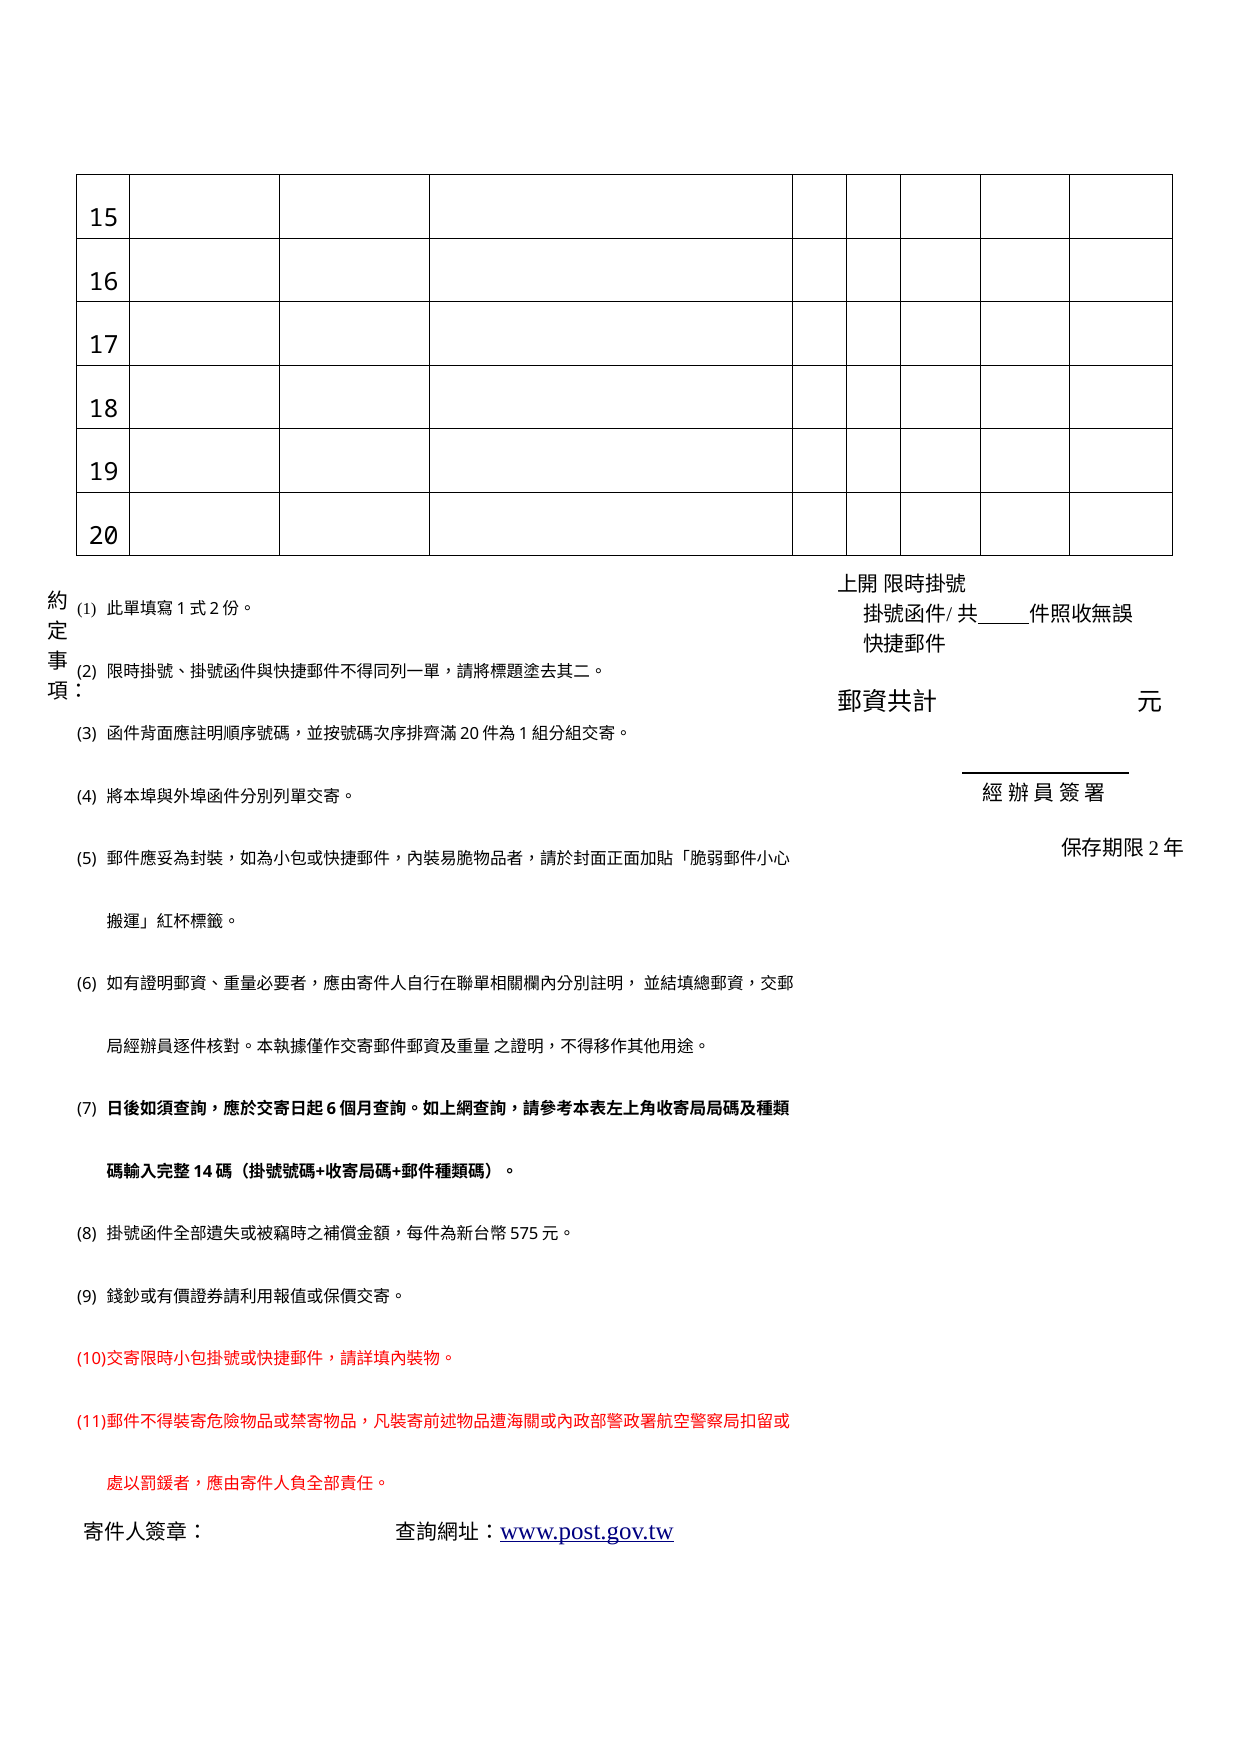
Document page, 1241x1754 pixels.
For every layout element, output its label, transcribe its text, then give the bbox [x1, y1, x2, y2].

table_cell [130, 493, 279, 555]
table_cell [130, 302, 279, 365]
table_cell [847, 302, 900, 365]
table_cell [847, 429, 900, 492]
table_cell [280, 302, 429, 365]
table_cell [1070, 366, 1172, 428]
table_cell [793, 239, 846, 301]
table_cell [130, 429, 279, 492]
table_cell [847, 239, 900, 301]
list [837, 718, 1184, 777]
list 錢鈔或有價證券請利用報值或保價交寄。 [77, 1253, 797, 1316]
table_cell [901, 175, 980, 238]
table_cell [981, 366, 1069, 428]
list 約定事項： [44, 584, 72, 705]
list 交寄限時小包掛號或快捷郵件，請詳填內裝物。 [77, 1316, 797, 1378]
table_cell [901, 302, 980, 365]
table_cell [901, 366, 980, 428]
table_cell [1070, 302, 1172, 365]
list 如有證明郵資、重量必要者，應由寄件人自行在聯單相關欄內分別註明， 並結填總郵資，交郵局經辦員逐件核對。本執據僅作交寄郵件郵資及重量 之證明，不得移作其他用途。 [77, 941, 797, 1066]
list 郵件應妥為封裝，如為小包或快捷郵件，內裝易脆物品者，請於封面正面加貼「脆弱郵件小心搬運」紅杯標籤。 [77, 816, 797, 941]
table_cell [280, 429, 429, 492]
table_cell [793, 175, 846, 238]
table_cell [981, 302, 1069, 365]
list 限時掛號、掛號函件與快捷郵件不得同列一單，請將標題塗去其二。 [77, 628, 797, 691]
table_cell [793, 302, 846, 365]
table_cell [280, 366, 429, 428]
table_cell [793, 493, 846, 555]
list 函件背面應註明順序號碼，並按號碼次序排齊滿20件為1組分組交寄。 [77, 691, 797, 753]
list 掛號函件/ 共 件照收無誤 [837, 597, 1184, 627]
table_cell [430, 429, 792, 492]
table_cell [430, 366, 792, 428]
table_cell [847, 175, 900, 238]
list 掛號函件全部遺失或被竊時之補償金額，每件為新台幣575元。 [77, 1191, 797, 1253]
list 上開 限時掛號 [837, 567, 1184, 597]
list 郵件不得裝寄危險物品或禁寄物品，凡裝寄前述物品遭海關或內政部警政署航空警察局扣留或處以罰鍰者，應由寄件人負全部責任。 [77, 1378, 797, 1503]
table_cell [901, 239, 980, 301]
table_cell 20 [77, 493, 129, 555]
table_cell 18 [77, 366, 129, 428]
table_cell [901, 493, 980, 555]
list [837, 807, 1184, 831]
table_cell [793, 429, 846, 492]
table_cell [430, 302, 792, 365]
list 郵資共計 元 [837, 681, 1184, 718]
table_cell [793, 366, 846, 428]
list 此單填寫1式2份。 [77, 566, 797, 628]
list [837, 861, 1184, 949]
table_cell 15 [77, 175, 129, 238]
list [837, 657, 1184, 681]
table_cell [981, 429, 1069, 492]
table_cell [430, 493, 792, 555]
table_cell [130, 239, 279, 301]
table_cell 17 [77, 302, 129, 365]
table_cell [130, 366, 279, 428]
list [44, 705, 72, 773]
table_cell [1070, 493, 1172, 555]
table_cell [430, 239, 792, 301]
table_cell [430, 175, 792, 238]
table_cell [1070, 429, 1172, 492]
table_cell 16 [77, 239, 129, 301]
table_cell [280, 239, 429, 301]
table_cell [981, 175, 1069, 238]
table_cell [847, 366, 900, 428]
table_cell [981, 493, 1069, 555]
table_cell [847, 493, 900, 555]
list 經 辦 員 簽 署 [837, 777, 1184, 807]
table_cell 19 [77, 429, 129, 492]
table_cell [130, 175, 279, 238]
table_cell [280, 175, 429, 238]
list 將本埠與外埠函件分別列單交寄。 [77, 753, 797, 816]
table_cell [1070, 239, 1172, 301]
list 保存期限2年 [837, 831, 1184, 861]
table_cell [981, 239, 1069, 301]
table_cell [280, 493, 429, 555]
list 快捷郵件 [837, 627, 1184, 657]
text 寄件人簽章： 查詢網址：www.post.gov.tw [83, 1515, 806, 1545]
list 日後如須查詢，應於交寄日起6個月查詢。如上網查詢，請參考本表左上角收寄局局碼及種類碼輸入完整14碼（掛號號碼+收寄局碼+郵件種類碼）。 [77, 1066, 797, 1191]
table_cell [901, 429, 980, 492]
table_cell [1070, 175, 1172, 238]
